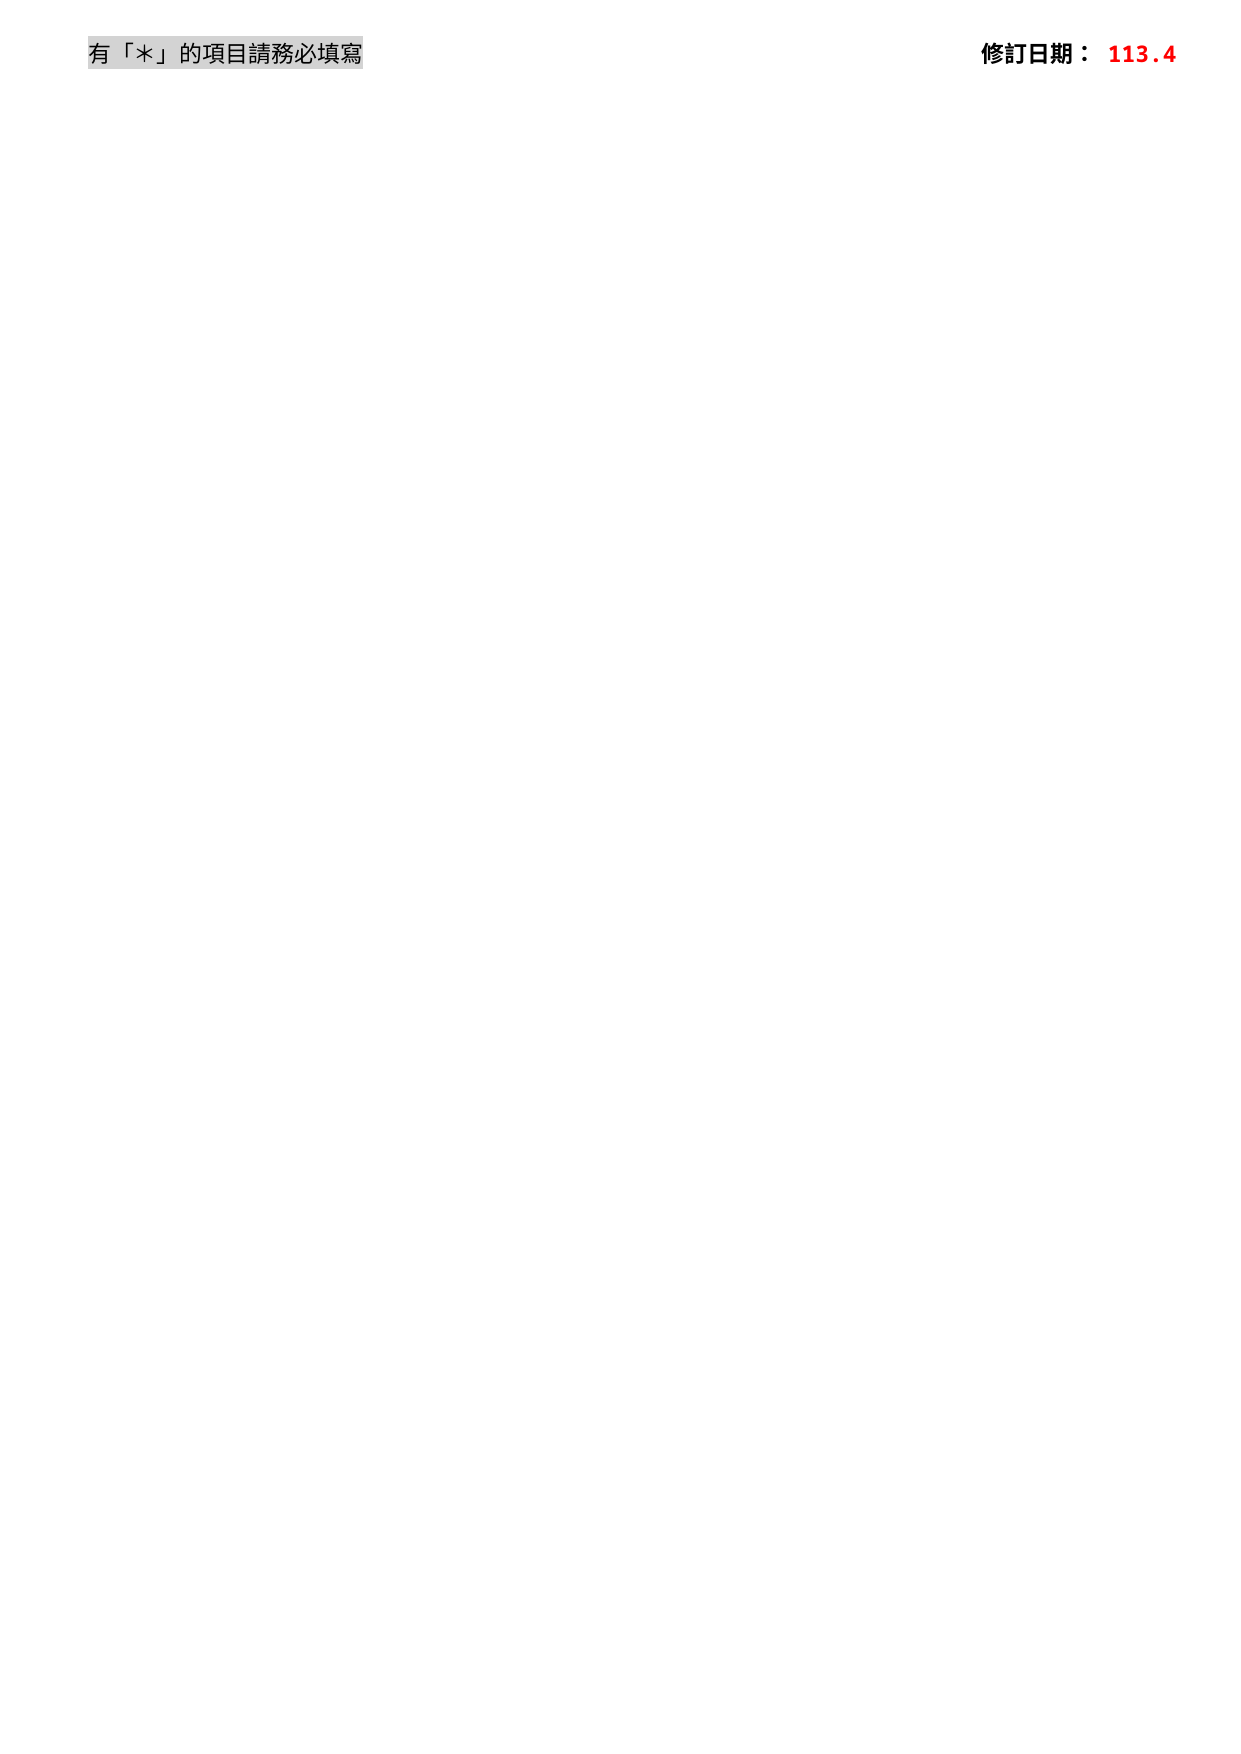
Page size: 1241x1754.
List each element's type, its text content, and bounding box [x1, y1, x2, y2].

text 有「＊」的項目請務必填寫 修訂日期： 113.4 [59, 37, 1181, 69]
